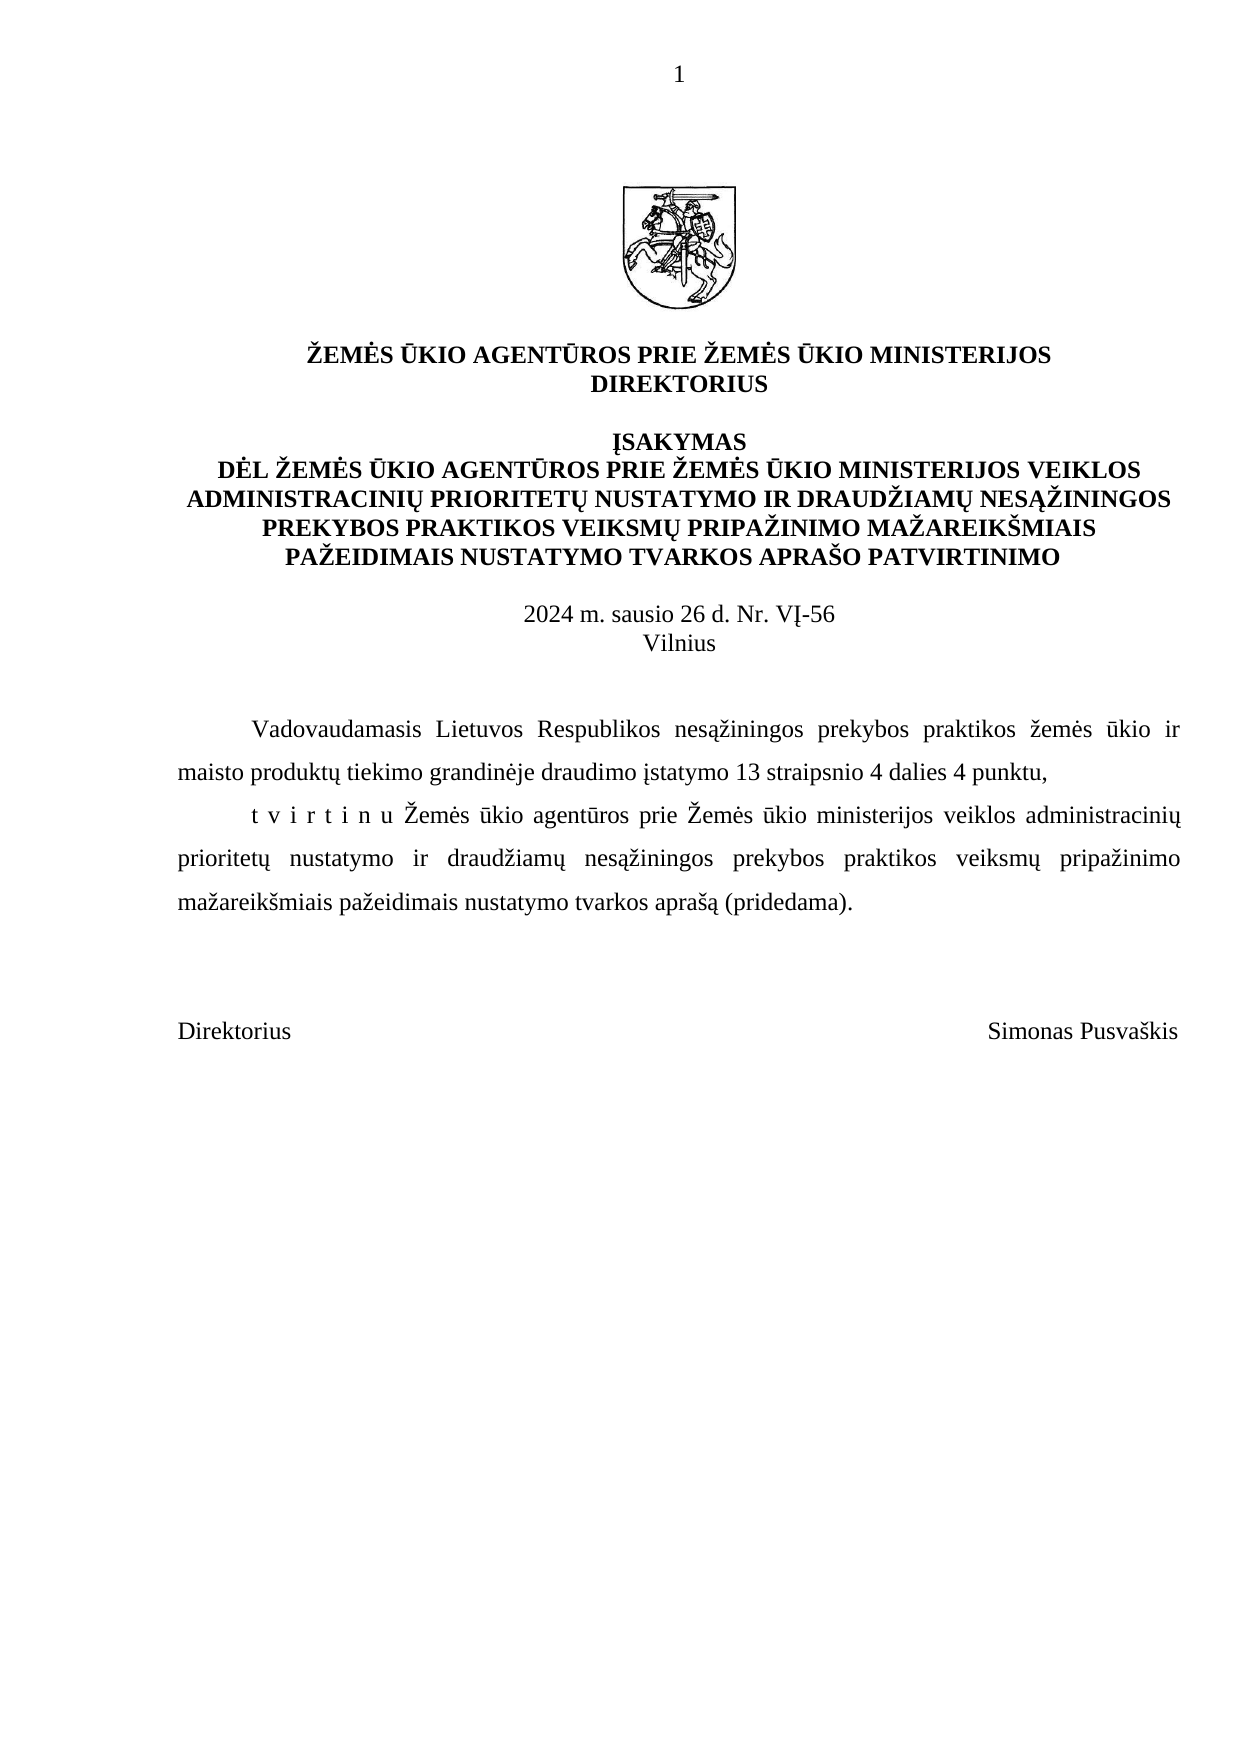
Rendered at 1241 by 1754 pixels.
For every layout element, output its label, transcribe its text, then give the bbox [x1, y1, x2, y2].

text DĖL ŽEMĖS ŪKIO AGENTŪROS PRIE ŽEMĖS ŪKIO MINISTERIJOS VEIKLOS ADMINISTRACINIŲ PRIORITETŲ NUSTATYMO IR DRAUDŽIAMŲ NESĄŽININGOS PREKYBOS PRAKTIKOS VEIKSMŲ PRIPAŽINIMO MAŽAREIKŠMIAIS PAŽEIDIMAIS NUSTATYMO TVARKOS APRAŠO PATVIRTINIMO [177, 455, 1181, 570]
text Vadovaudamasis Lietuvos Respublikos nesąžiningos prekybos praktikos žemės ūkio ir maisto produktų tiekimo grandinėje draudimo įstatymo 13 straipsnio 4 dalies 4 punktu, [177, 714, 1181, 786]
text ŽEMĖS ŪKIO AGENTŪROS PRIE ŽEMĖS ŪKIO MINISTERIJOS [177, 340, 1181, 369]
text ĮSAKYMAS [177, 427, 1181, 455]
text Direktorius Simonas Pusvaškis [177, 1016, 1181, 1045]
text t v i r t i n u Žemės ūkio agentūros prie Žemės ūkio ministerijos veiklos administracinių prioritetų nustatymo ir draudžiamų nesąžiningos prekybos praktikos veiksmų pripažinimo mažareikšmiais pažeidimais nustatymo tvarkos aprašą (pridedama). [177, 800, 1181, 915]
text DIREKTORIUS [177, 369, 1181, 398]
text Vilnius [177, 628, 1181, 657]
text 2024 m. sausio 26 d. Nr. VĮ-56 [177, 599, 1181, 628]
